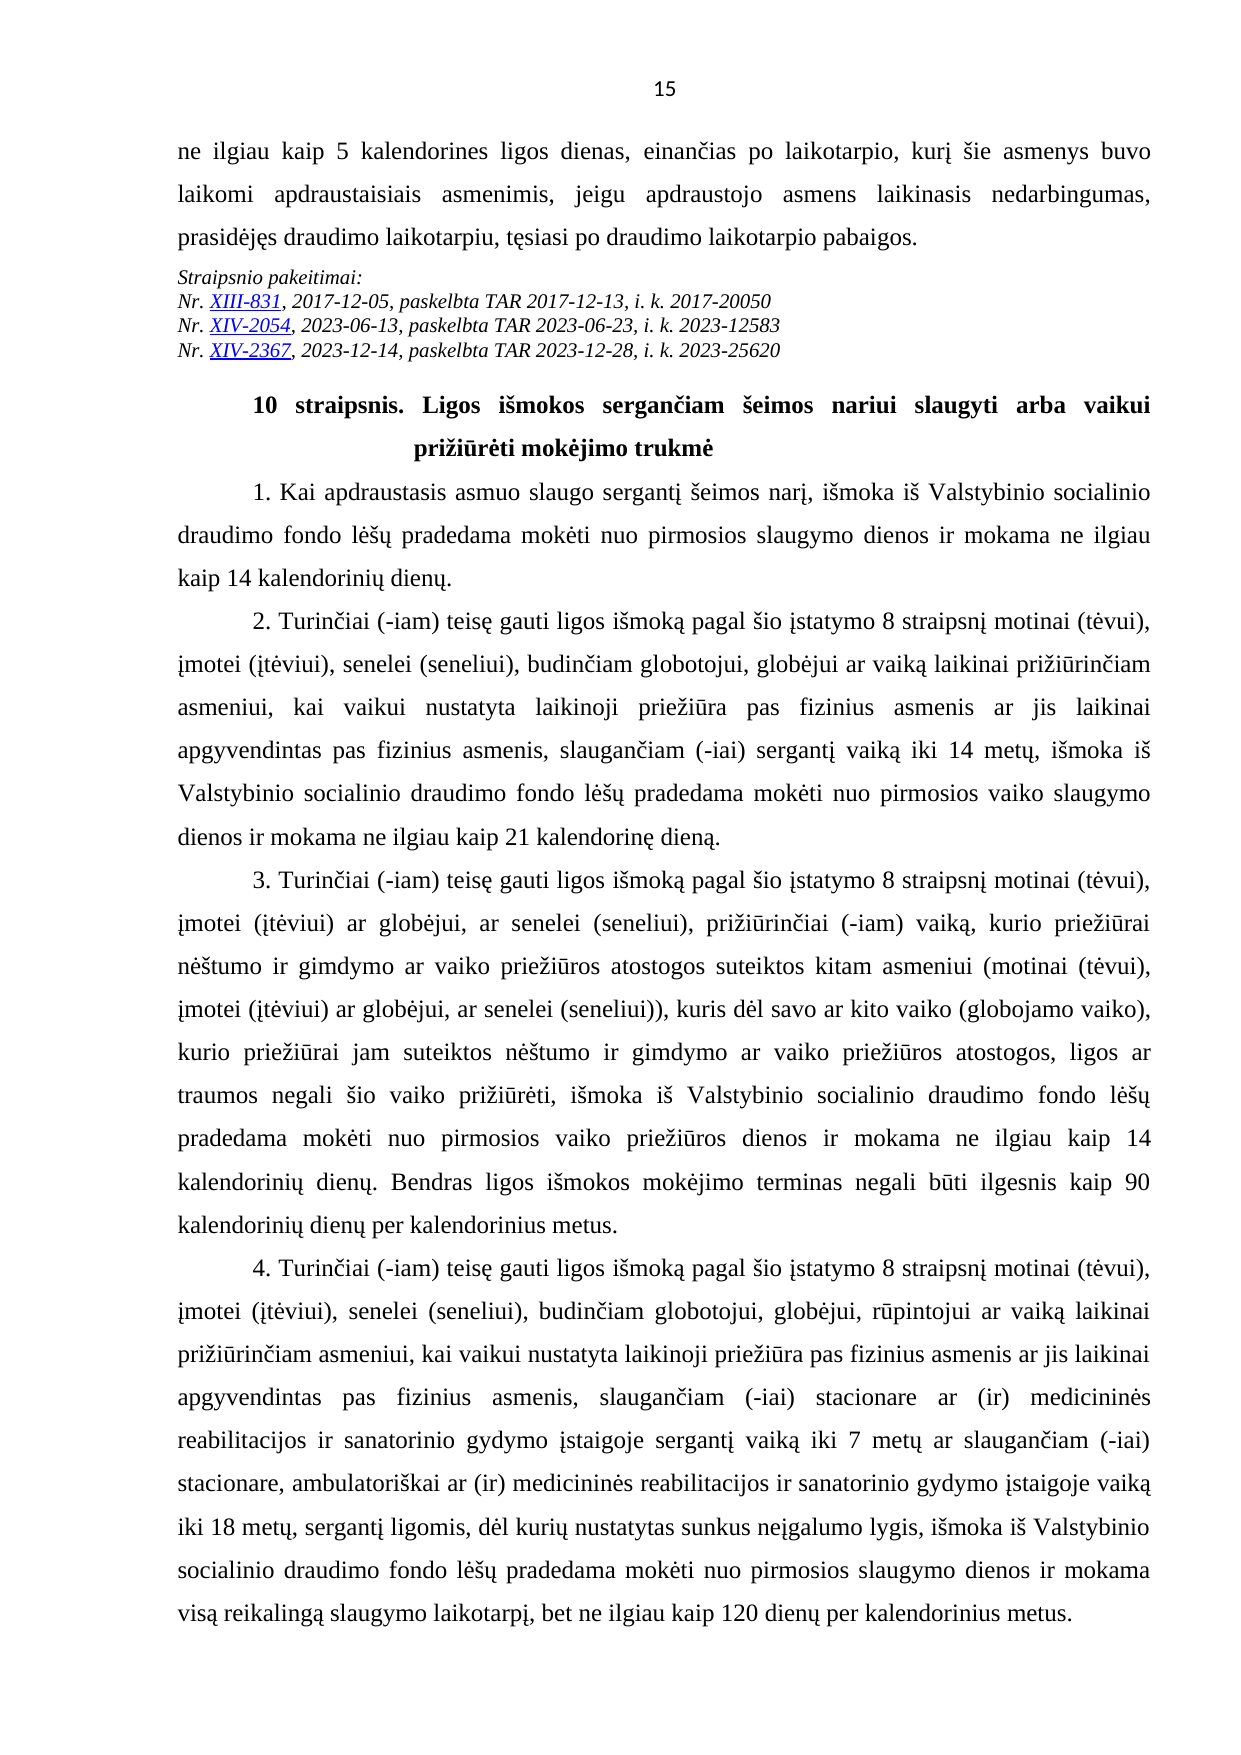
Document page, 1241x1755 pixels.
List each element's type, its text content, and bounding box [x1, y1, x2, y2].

text Straipsnio pakeitimai: [177, 265, 1152, 289]
text 4. Turinčiai (-iam) teisę gauti ligos išmoką pagal šio įstatymo 8 straipsnį motinai (tėvui), įmotei (įtėviui), senelei (seneliui), budinčiam globotojui, globėjui, rūpintojui ar vaiką laikinai prižiūrinčiam asmeniui, kai vaikui nustatyta laikinoji priežiūra pas fizinius asmenis ar jis laikinai apgyvendintas pas fizinius asmenis, slaugančiam (-iai) stacionare ar (ir) medicininės reabilitacijos ir sanatorinio gydymo įstaigoje sergantį vaiką iki 7 metų ar slaugančiam (-iai) stacionare, ambulatoriškai ar (ir) medicininės reabilitacijos ir sanatorinio gydymo įstaigoje vaiką iki 18 metų, sergantį ligomis, dėl kurių nustatytas sunkus neįgalumo lygis, išmoka iš Valstybinio socialinio draudimo fondo lėšų pradedama mokėti nuo pirmosios slaugymo dienos ir mokama visą reikalingą slaugymo laikotarpį, bet ne ilgiau kaip 120 dienų per kalendorinius metus. [177, 1253, 1152, 1627]
text 2. Turinčiai (-iam) teisę gauti ligos išmoką pagal šio įstatymo 8 straipsnį motinai (tėvui), įmotei (įtėviui), senelei (seneliui), budinčiam globotojui, globėjui ar vaiką laikinai prižiūrinčiam asmeniui, kai vaikui nustatyta laikinoji priežiūra pas fizinius asmenis ar jis laikinai apgyvendintas pas fizinius asmenis, slaugančiam (-iai) sergantį vaiką iki 14 metų, išmoka iš Valstybinio socialinio draudimo fondo lėšų pradedama mokėti nuo pirmosios vaiko slaugymo dienos ir mokama ne ilgiau kaip 21 kalendorinę dieną. [177, 606, 1152, 850]
text Nr. XIV-2367, 2023-12-14, paskelbta TAR 2023-12-28, i. k. 2023-25620 [177, 337, 1152, 362]
text Nr. XIII-831, 2017-12-05, paskelbta TAR 2017-12-13, i. k. 2017-20050 [177, 289, 1152, 313]
text 3. Turinčiai (-iam) teisę gauti ligos išmoką pagal šio įstatymo 8 straipsnį motinai (tėvui), įmotei (įtėviui) ar globėjui, ar senelei (seneliui), prižiūrinčiai (-iam) vaiką, kurio priežiūrai nėštumo ir gimdymo ar vaiko priežiūros atostogos suteiktos kitam asmeniui (motinai (tėvui), įmotei (įtėviui) ar globėjui, ar senelei (seneliui)), kuris dėl savo ar kito vaiko (globojamo vaiko), kurio priežiūrai jam suteiktos nėštumo ir gimdymo ar vaiko priežiūros atostogos, ligos ar traumos negali šio vaiko prižiūrėti, išmoka iš Valstybinio socialinio draudimo fondo lėšų pradedama mokėti nuo pirmosios vaiko priežiūros dienos ir mokama ne ilgiau kaip 14 kalendorinių dienų. Bendras ligos išmokos mokėjimo terminas negali būti ilgesnis kaip 90 kalendorinių dienų per kalendorinius metus. [177, 865, 1152, 1238]
text 1. Kai apdraustasis asmuo slaugo sergantį šeimos narį, išmoka iš Valstybinio socialinio draudimo fondo lėšų pradedama mokėti nuo pirmosios slaugymo dienos ir mokama ne ilgiau kaip 14 kalendorinių dienų. [177, 477, 1152, 592]
text ne ilgiau kaip 5 kalendorines ligos dienas, einančias po laikotarpio, kurį šie asmenys buvo laikomi apdraustaisiais asmenimis, jeigu apdraustojo asmens laikinasis nedarbingumas, prasidėjęs draudimo laikotarpiu, tęsiasi po draudimo laikotarpio pabaigos. [177, 136, 1152, 251]
text Nr. XIV-2054, 2023-06-13, paskelbta TAR 2023-06-23, i. k. 2023-12583 [177, 313, 1152, 337]
text 10 straipsnis. Ligos išmokos sergančiam šeimos nariui slaugyti arba vaikui prižiūrėti mokėjimo trukmė [252, 390, 1152, 462]
